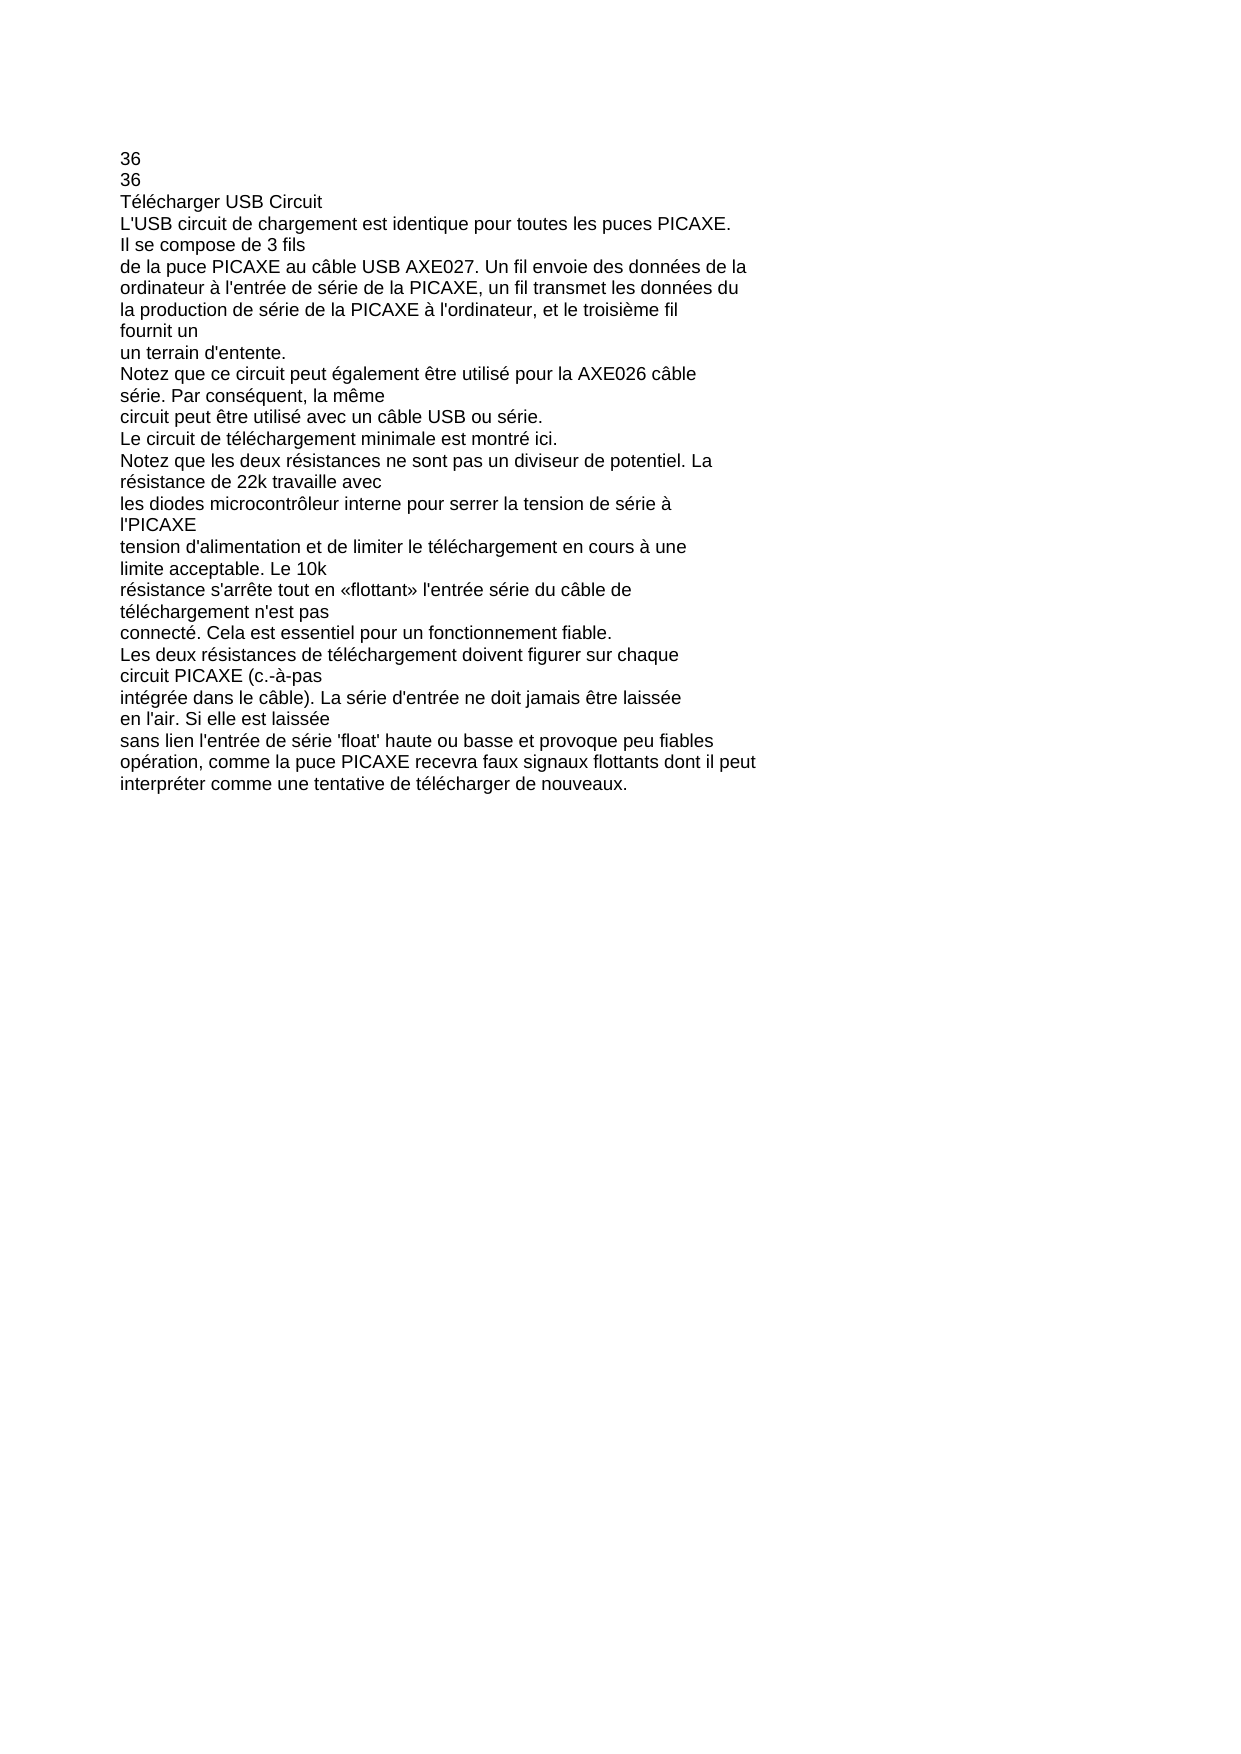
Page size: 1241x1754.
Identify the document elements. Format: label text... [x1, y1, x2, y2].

text en l'air. Si elle est laissée [120, 708, 1120, 730]
text Le circuit de téléchargement minimale est montré ici. [120, 428, 1120, 449]
text Télécharger USB Circuit [120, 191, 1120, 212]
text téléchargement n'est pas [120, 600, 1120, 622]
text intégrée dans le câble). La série d'entrée ne doit jamais être laissée [120, 687, 1120, 708]
text connecté. Cela est essentiel pour un fonctionnement fiable. [120, 622, 1120, 643]
text Notez que les deux résistances ne sont pas un diviseur de potentiel. La [120, 449, 1120, 471]
text opération, comme la puce PICAXE recevra faux signaux flottants dont il peut [120, 751, 1120, 773]
text de la puce PICAXE au câble USB AXE027. Un fil envoie des données de la [120, 255, 1120, 277]
text 36 [120, 148, 1120, 169]
text fournit un [120, 320, 1120, 342]
text interpréter comme une tentative de télécharger de nouveaux. [120, 773, 1120, 794]
text sans lien l'entrée de série 'float' haute ou basse et provoque peu fiables [120, 730, 1120, 751]
text résistance de 22k travaille avec [120, 471, 1120, 493]
text Notez que ce circuit peut également être utilisé pour la AXE026 câble [120, 363, 1120, 385]
text limite acceptable. Le 10k [120, 557, 1120, 579]
text circuit PICAXE (c.-à-pas [120, 665, 1120, 687]
text circuit peut être utilisé avec un câble USB ou série. [120, 406, 1120, 428]
text série. Par conséquent, la même [120, 385, 1120, 406]
text l'PICAXE [120, 514, 1120, 536]
text tension d'alimentation et de limiter le téléchargement en cours à une [120, 536, 1120, 557]
text 36 [120, 169, 1120, 191]
text les diodes microcontrôleur interne pour serrer la tension de série à [120, 493, 1120, 514]
text L'USB circuit de chargement est identique pour toutes les puces PICAXE. [120, 212, 1120, 234]
text Il se compose de 3 fils [120, 234, 1120, 255]
text la production de série de la PICAXE à l'ordinateur, et le troisième fil [120, 298, 1120, 320]
text ordinateur à l'entrée de série de la PICAXE, un fil transmet les données du [120, 277, 1120, 298]
text un terrain d'entente. [120, 342, 1120, 363]
text résistance s'arrête tout en «flottant» l'entrée série du câble de [120, 579, 1120, 600]
text Les deux résistances de téléchargement doivent figurer sur chaque [120, 643, 1120, 665]
